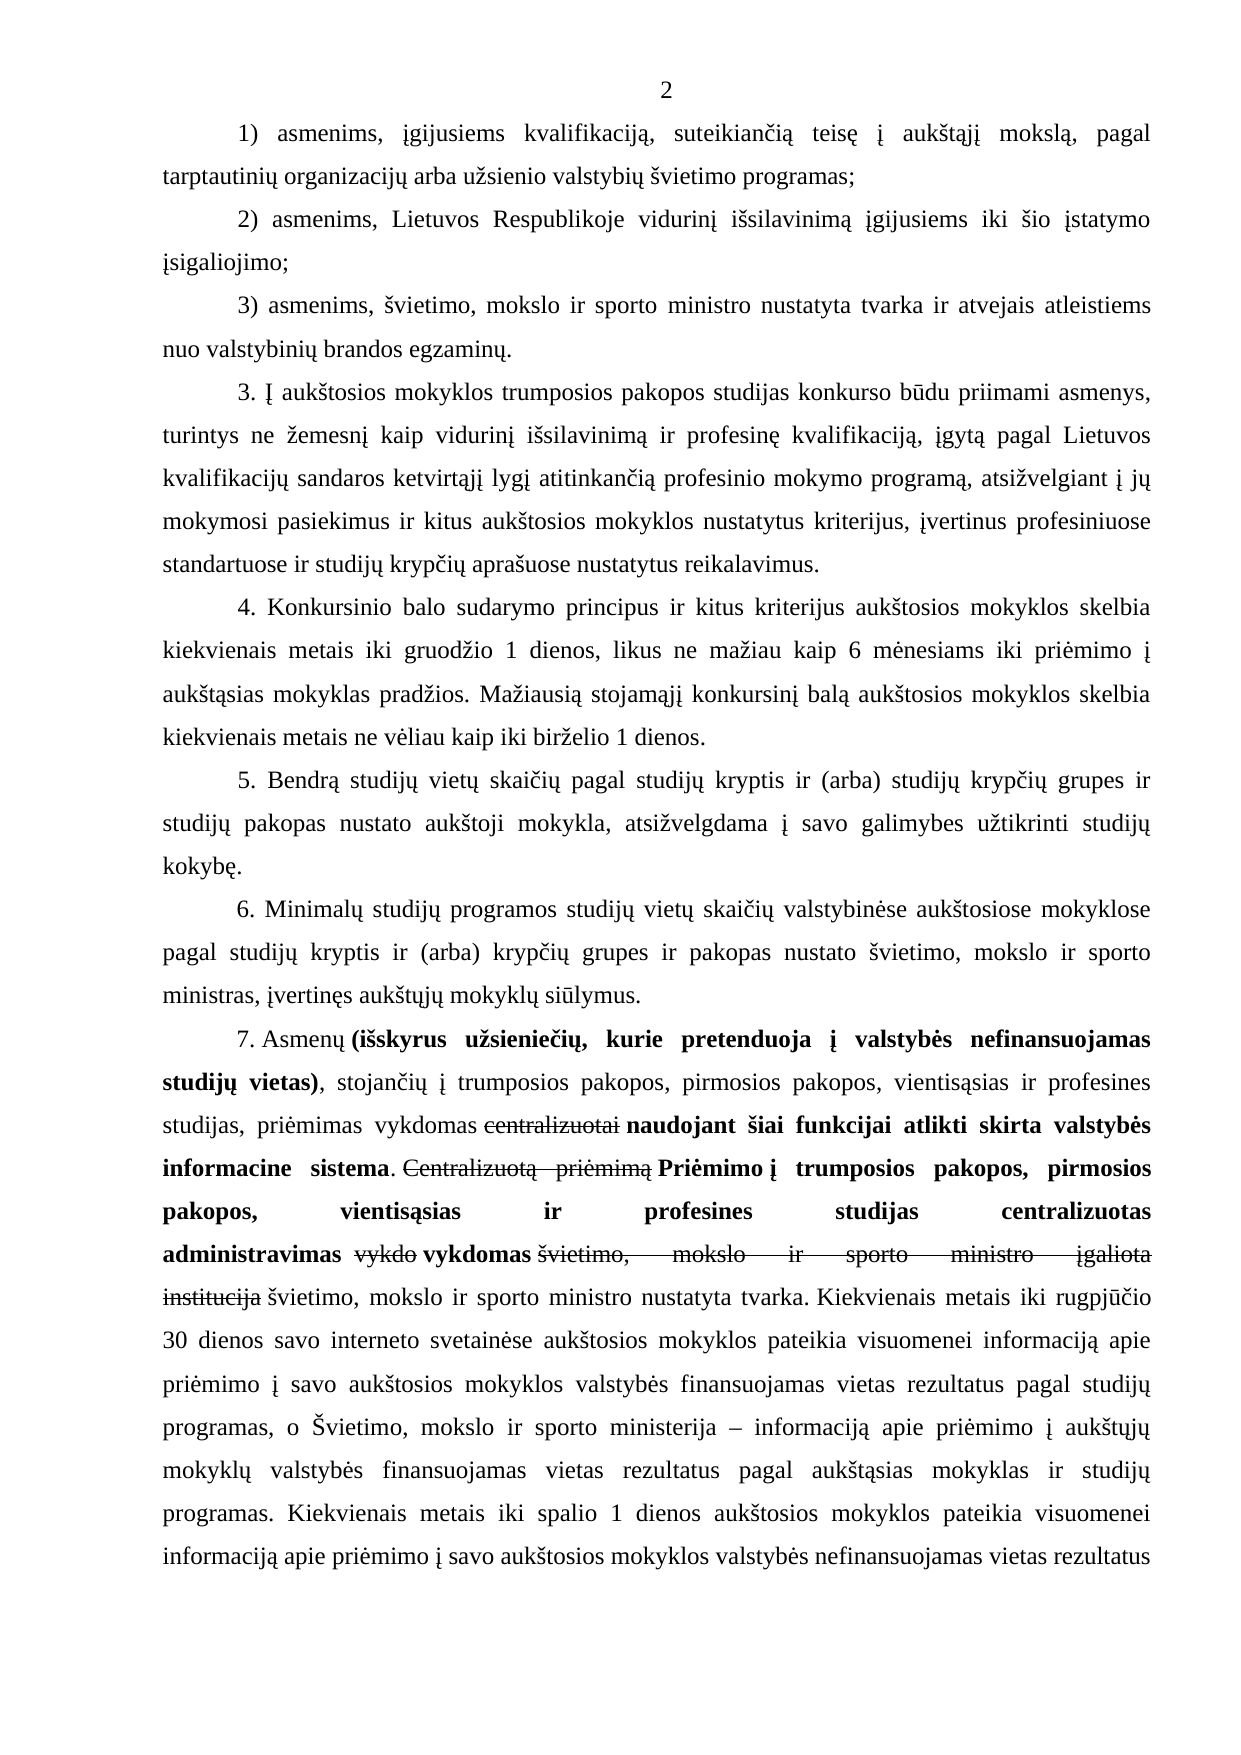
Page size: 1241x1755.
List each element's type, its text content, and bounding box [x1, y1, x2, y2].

text 3. Į aukštosios mokyklos trumposios pakopos studijas konkurso būdu priimami asmenys, turintys ne žemesnį kaip vidurinį išsilavinimą ir profesinę kvalifikaciją, įgytą pagal Lietuvos kvalifikacijų sandaros ketvirtąjį lygį atitinkančią profesinio mokymo programą, atsižvelgiant į jų mokymosi pasiekimus ir kitus aukštosios mokyklos nustatytus kriterijus, įvertinus profesiniuose standartuose ir studijų krypčių aprašuose nustatytus reikalavimus. [162, 377, 1152, 578]
text 6. Minimalų studijų programos studijų vietų skaičių valstybinėse aukštosiose mokyklose pagal studijų kryptis ir (arba) krypčių grupes ir pakopas nustato švietimo, mokslo ir sporto ministras, įvertinęs aukštųjų mokyklų siūlymus. [162, 894, 1152, 1009]
text 2) asmenims, Lietuvos Respublikoje vidurinį išsilavinimą įgijusiems iki šio įstatymo įsigaliojimo; [162, 204, 1152, 276]
text 3) asmenims, švietimo, mokslo ir sporto ministro nustatyta tvarka ir atvejais atleistiems nuo valstybinių brandos egzaminų. [162, 291, 1152, 362]
text 5. Bendrą studijų vietų skaičių pagal studijų kryptis ir (arba) studijų krypčių grupes ir studijų pakopas nustato aukštoji mokykla, atsižvelgdama į savo galimybes užtikrinti studijų kokybę. [162, 765, 1152, 880]
text 4. Konkursinio balo sudarymo principus ir kitus kriterijus aukštosios mokyklos skelbia kiekvienais metais iki gruodžio 1 dienos, likus ne mažiau kaip 6 mėnesiams iki priėmimo į aukštąsias mokyklas pradžios. Mažiausią stojamąjį konkursinį balą aukštosios mokyklos skelbia kiekvienais metais ne vėliau kaip iki birželio 1 dienos. [162, 592, 1152, 751]
text 7. Asmenų (išskyrus užsieniečių, kurie pretenduoja į valstybės nefinansuojamas studijų vietas), stojančių į trumposios pakopos, pirmosios pakopos, vientisąsias ir profesines studijas, priėmimas vykdomas centralizuotai naudojant šiai funkcijai atlikti skirta valstybės informacine sistema. Centralizuotą priėmimą Priėmimo į trumposios pakopos, pirmosios pakopos, vientisąsias ir profesines studijas centralizuotas administravimas vykdo vykdomas švietimo, mokslo ir sporto ministro įgaliota institucija švietimo, mokslo ir sporto ministro nustatyta tvarka. Kiekvienais metais iki rugpjūčio 30 dienos savo interneto svetainėse aukštosios mokyklos pateikia visuomenei informaciją apie priėmimo į savo aukštosios mokyklos valstybės finansuojamas vietas rezultatus pagal studijų programas, o Švietimo, mokslo ir sporto ministerija – informaciją apie priėmimo į aukštųjų mokyklų valstybės finansuojamas vietas rezultatus pagal aukštąsias mokyklas ir studijų programas. Kiekvienais metais iki spalio 1 dienos aukštosios mokyklos pateikia visuomenei informaciją apie priėmimo į savo aukštosios mokyklos valstybės nefinansuojamas vietas rezultatus [162, 1024, 1152, 1570]
text 1) asmenims, įgijusiems kvalifikaciją, suteikiančią teisę į aukštąjį mokslą, pagal tarptautinių organizacijų arba užsienio valstybių švietimo programas; [162, 118, 1152, 190]
